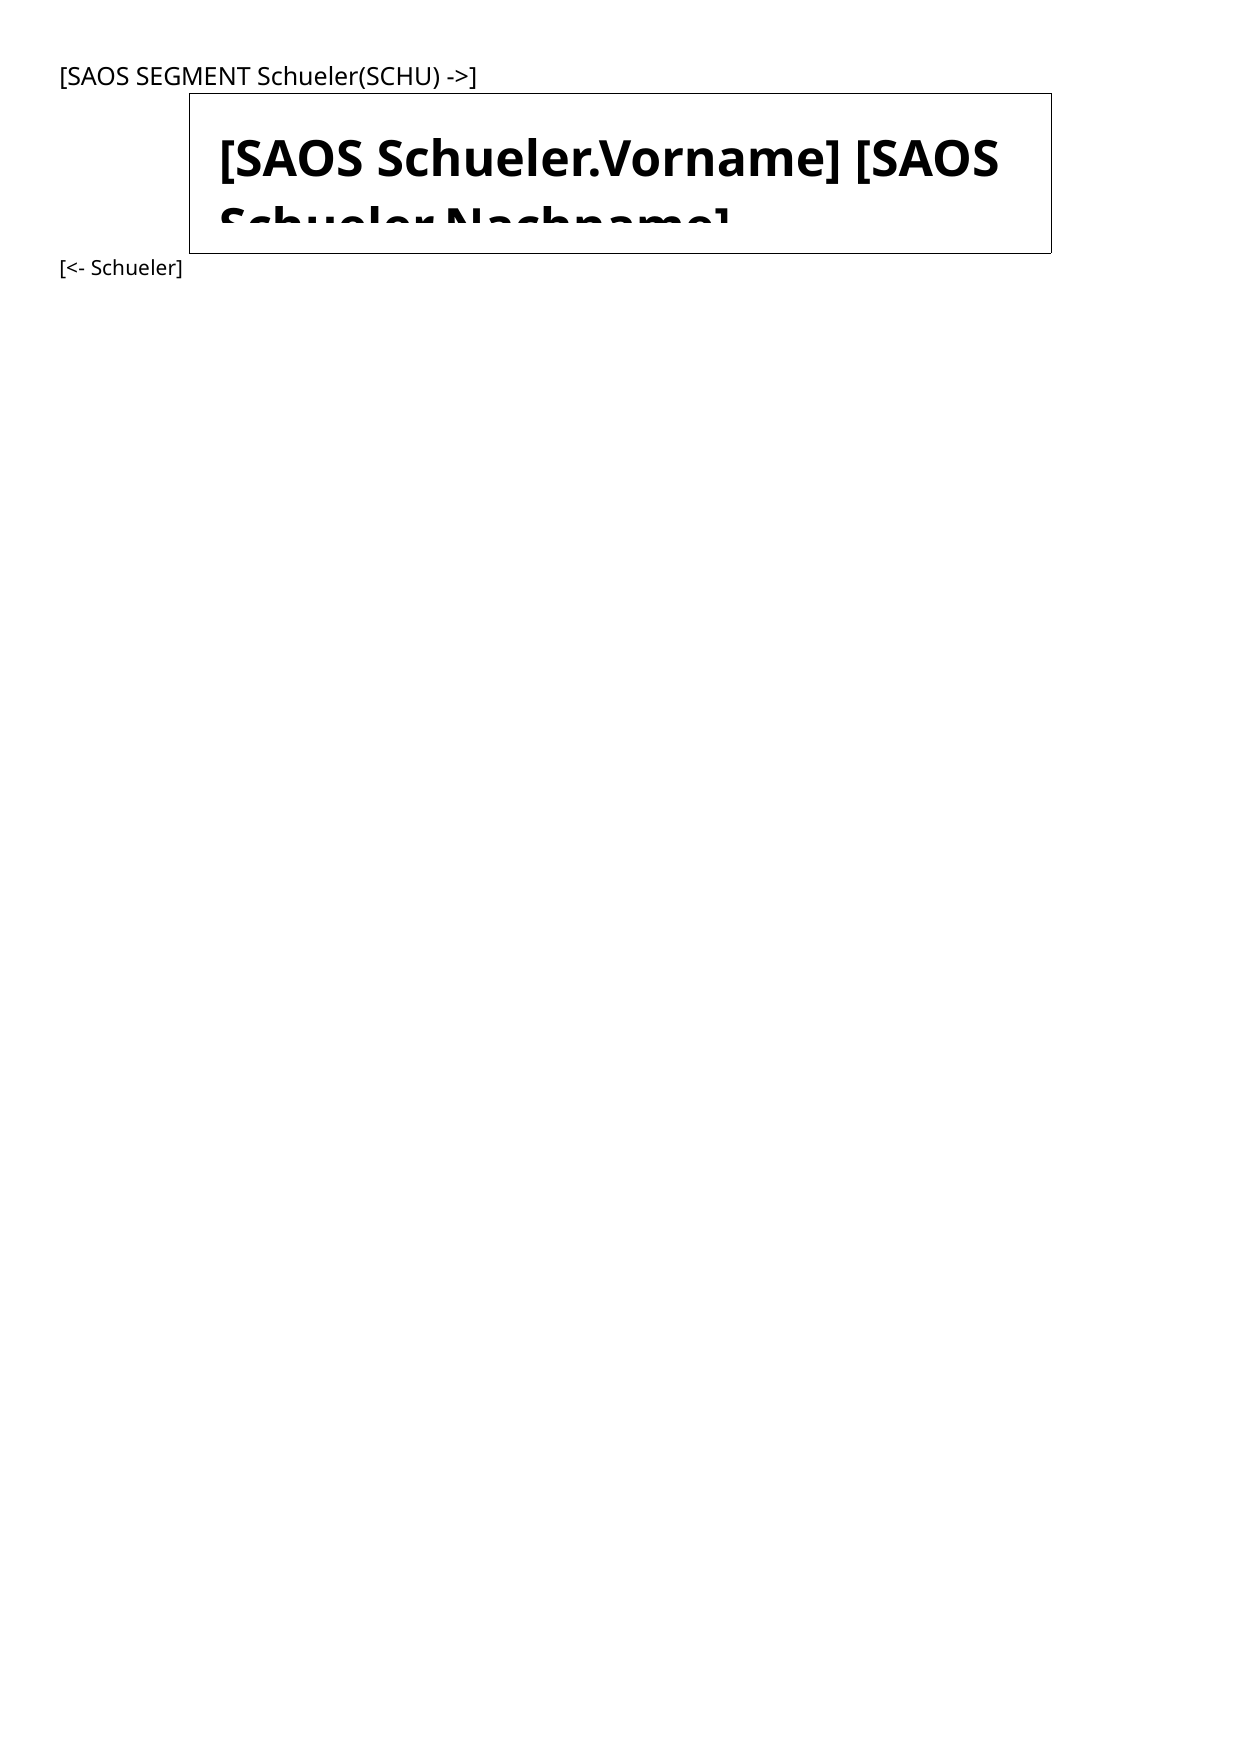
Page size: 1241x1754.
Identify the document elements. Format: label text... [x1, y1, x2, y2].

text [<- Schueler] [59, 253, 1181, 281]
table_header [SAOS Schueler.Vorname] [SAOS Schueler.Nachname] [SAOS EING.Feld_1] [190, 94, 1051, 252]
text [SAOS SEGMENT Schueler(SCHU) ->] [59, 59, 1181, 93]
